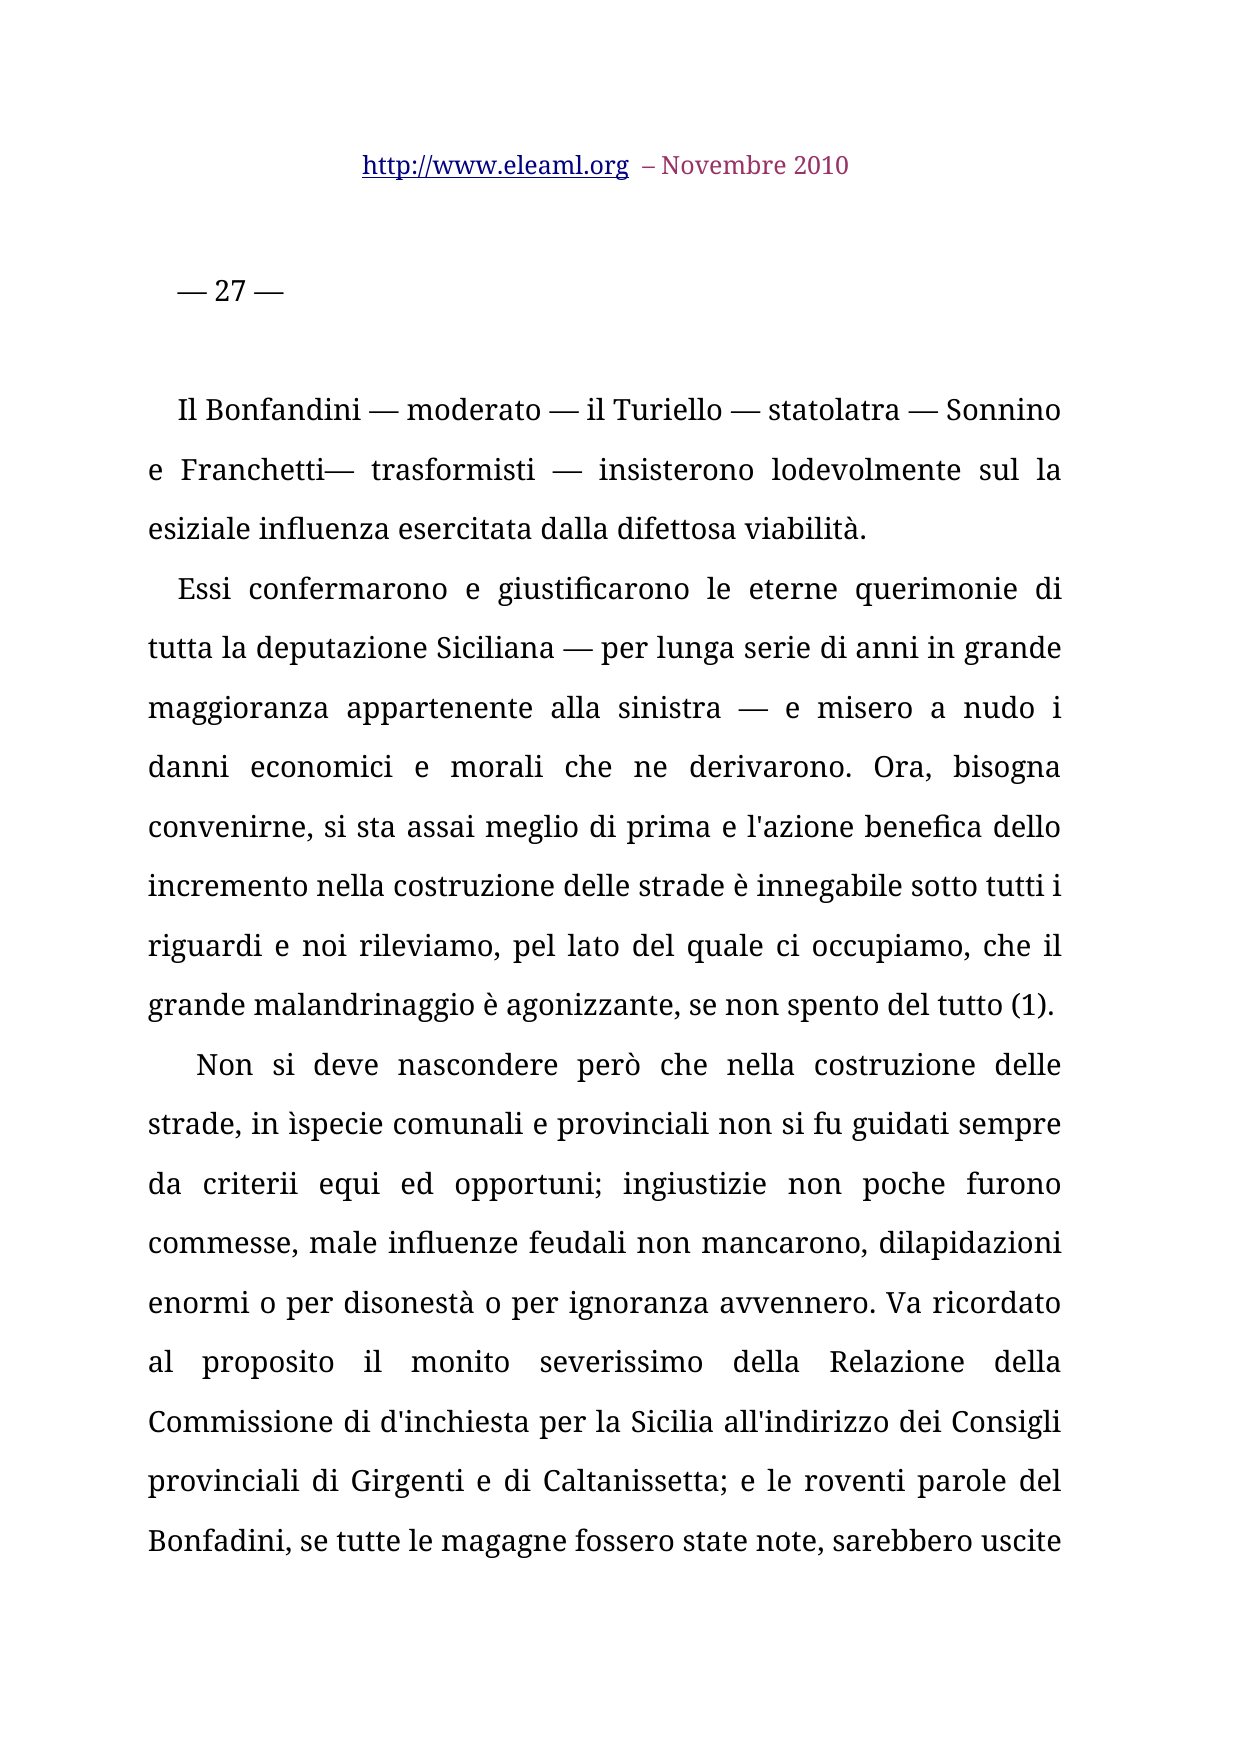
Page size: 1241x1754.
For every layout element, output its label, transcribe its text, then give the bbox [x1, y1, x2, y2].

text Essi confermarono e giustificarono le eterne querimonie di tutta la deputazione Siciliana — per lunga serie di anni in grande maggioranza appartenente alla sinistra — e misero a nudo i danni economici e morali che ne derivarono. Ora, bisogna convenirne, si sta assai meglio di prima e l'azione benefica dello incremento nella costruzione delle strade è innegabile sotto tutti i riguardi e noi rileviamo, pel lato del quale ci occupiamo, che il grande malandrinaggio è agonizzante, se non spento del tutto (1). [148, 568, 1063, 1024]
text Non si deve nascondere però che nella costruzione delle strade, in ìspecie comunali e provinciali non si fu guidati sempre da criterii equi ed opportuni; ingiustizie non poche furono commesse, male influenze feudali non mancarono, dilapidazioni enormi o per disonestà o per ignoranza avvennero. Va ricordato al proposito il monito severissimo della Relazione della Commissione di d'inchiesta per la Sicilia all'indirizzo dei Consigli provinciali di Girgenti e di Caltanissetta; e le roventi parole del Bonfadini, se tutte le magagne fossero state note, sarebbero uscite [148, 1044, 1063, 1559]
text Il Bonfandini — moderato — il Turiello — statolatra — Sonnino e Franchetti— trasformisti — insisterono lodevolmente sul la esiziale influenza esercitata dalla difettosa viabilità. [148, 390, 1063, 548]
text — 27 — [148, 271, 1063, 310]
